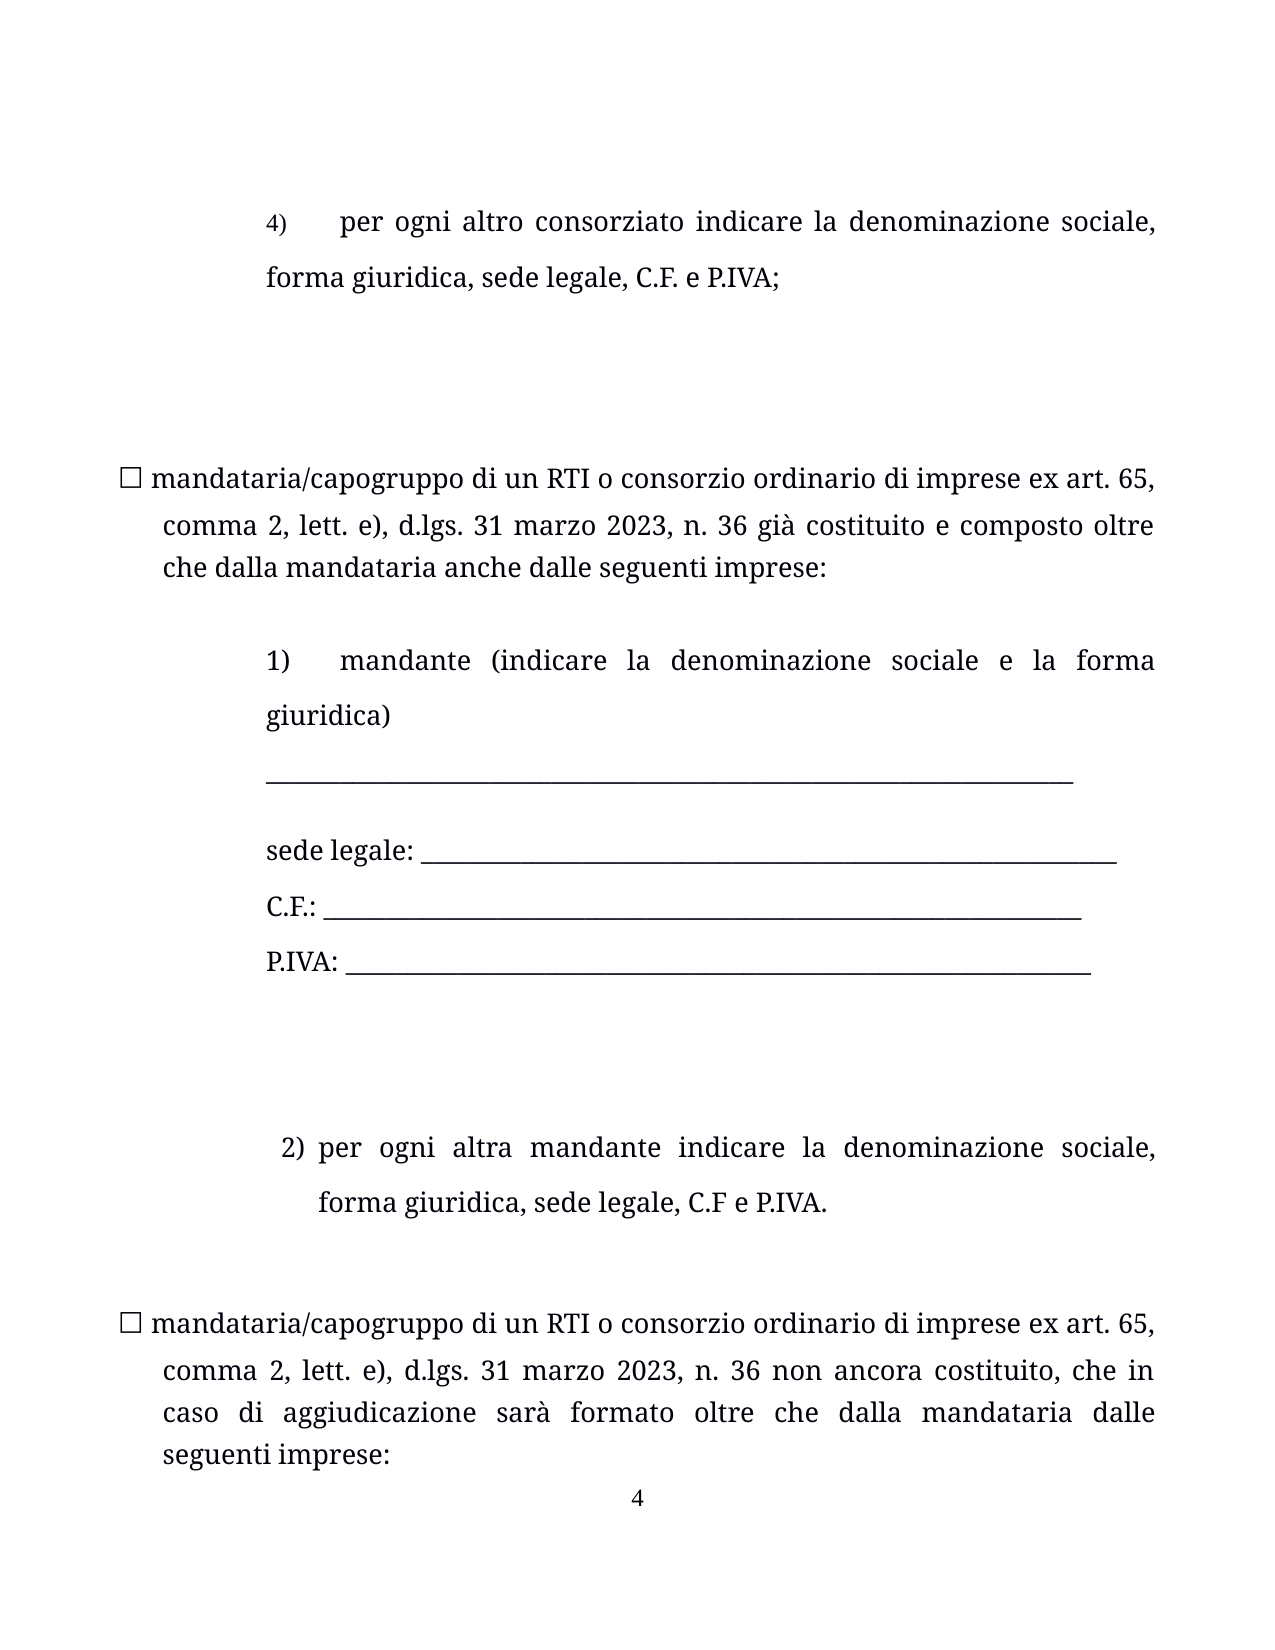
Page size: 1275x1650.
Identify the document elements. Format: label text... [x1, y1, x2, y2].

list mandante (indicare la denominazione sociale e la forma giuridica) _________________________________________________________________ [266, 641, 1157, 788]
list per ogni altro consorziato indicare la denominazione sociale, forma giuridica, sede legale, C.F. e P.IVA; [266, 203, 1157, 295]
text ☐ mandataria/capogruppo di un RTI o consorzio ordinario di imprese ex art. 65, comma 2, lett. e), d.lgs. 31 marzo 2023, n. 36 già costituito e composto oltre che dalla mandataria anche dalle seguenti imprese: [118, 444, 1157, 585]
text P.IVA: ____________________________________________________________ [266, 942, 1157, 979]
text sede legale: ________________________________________________________ [266, 832, 1157, 869]
text C.F.: _____________________________________________________________ [266, 887, 1157, 924]
list per ogni altra mandante indicare la denominazione sociale, forma giuridica, sede legale, C.F e P.IVA. [281, 1128, 1157, 1220]
text ☐ mandataria/capogruppo di un RTI o consorzio ordinario di imprese ex art. 65, comma 2, lett. e), d.lgs. 31 marzo 2023, n. 36 non ancora costituito, che in caso di aggiudicazione sarà formato oltre che dalla mandataria dalle seguenti imprese: [118, 1289, 1157, 1473]
